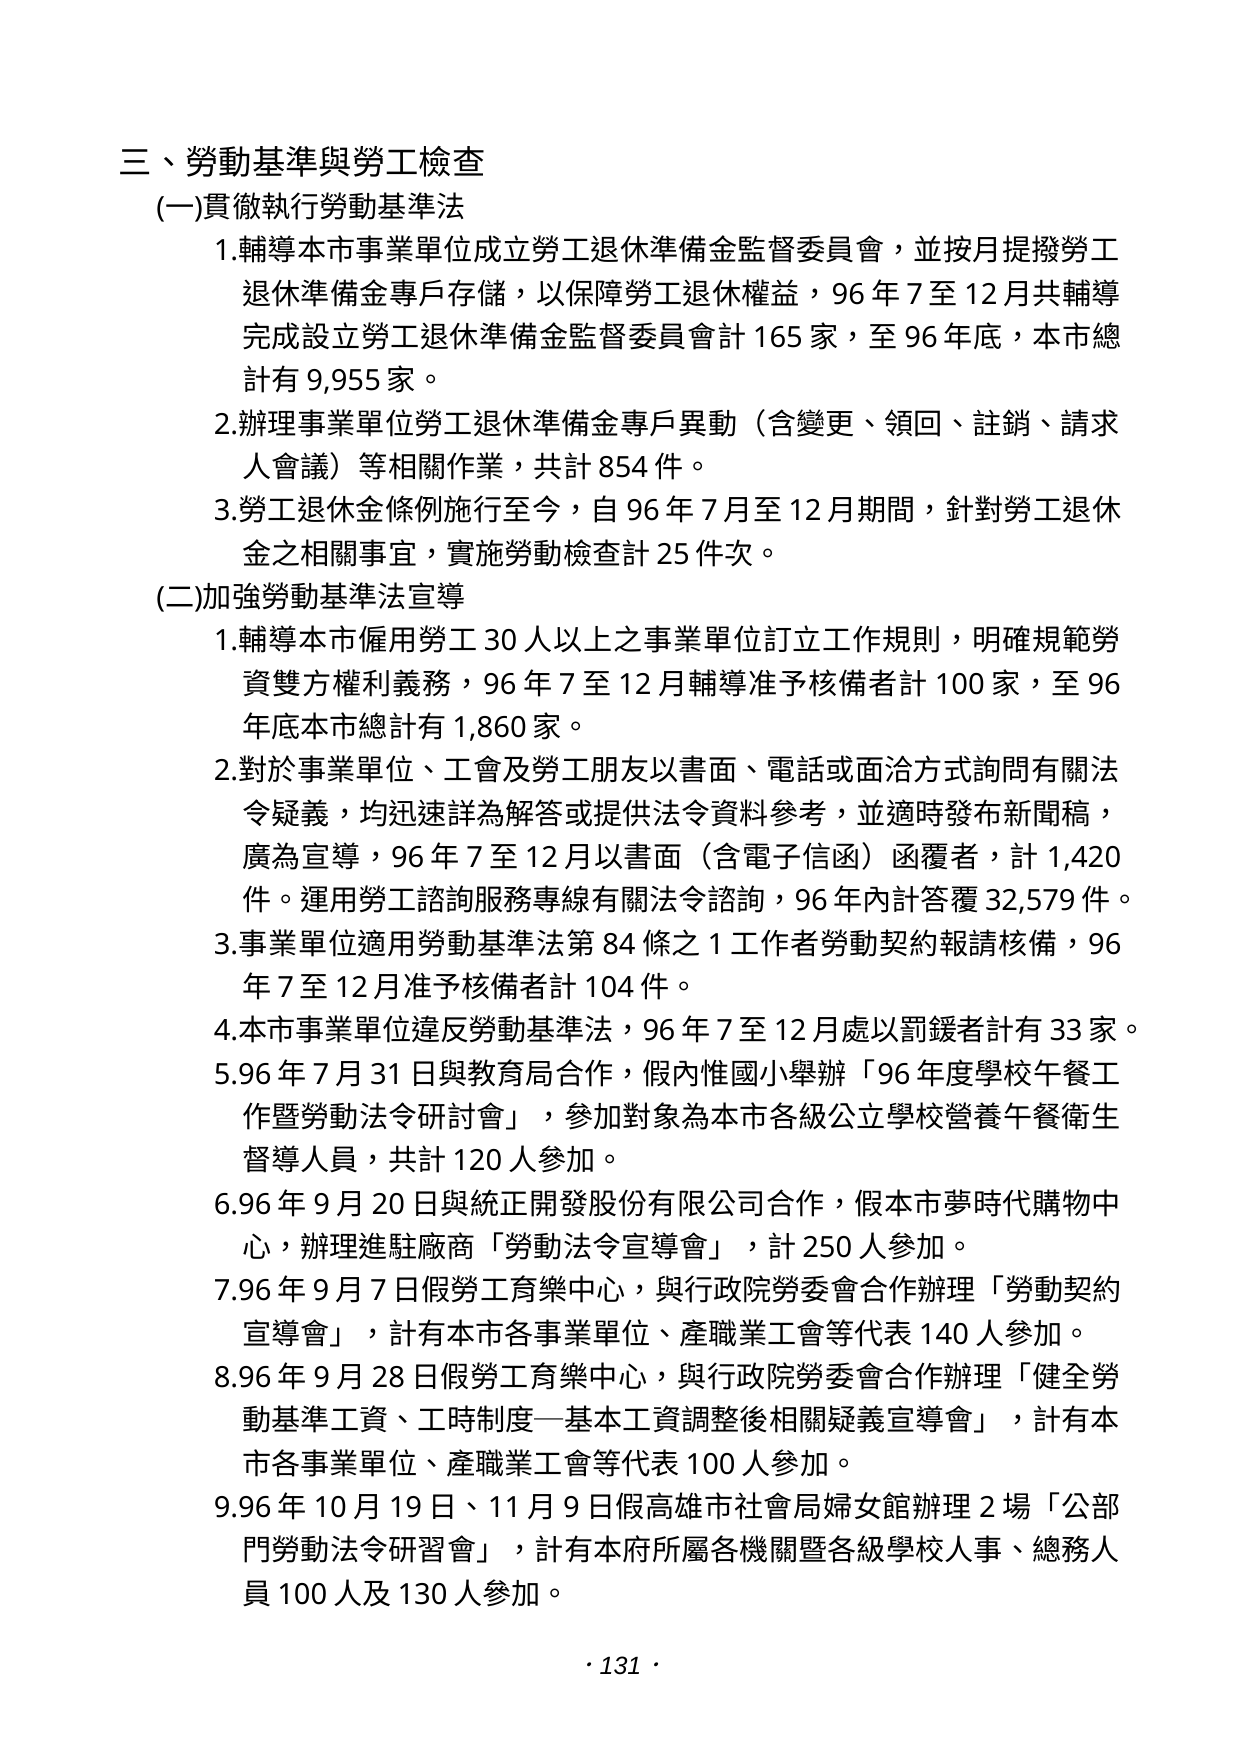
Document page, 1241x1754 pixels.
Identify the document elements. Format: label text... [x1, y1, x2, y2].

text 5.96年7月31日與教育局合作，假內惟國小舉辦「96年度學校午餐工作暨勞動法令研討會」，參加對象為本市各級公立學校營養午餐衛生督導人員，共計120人參加。 [213, 1049, 1121, 1179]
text 2.對於事業單位、工會及勞工朋友以書面、電話或面洽方式詢問有關法令疑義，均迅速詳為解答或提供法令資料參考，並適時發布新聞稿，廣為宣導，96年7至12月以書面（含電子信函）函覆者，計1,420件。運用勞工諮詢服務專線有關法令諮詢，96年內計答覆32,579件。 [213, 746, 1121, 919]
text 2.辦理事業單位勞工退休準備金專戶異動（含變更、領回、註銷、請求人會議）等相關作業，共計854件。 [213, 399, 1121, 486]
text 9.96年10月19日、11月9日假高雄市社會局婦女館辦理2場「公部門勞動法令研習會」，計有本府所屬各機關暨各級學校人事、總務人員100人及130人參加。 [213, 1483, 1121, 1613]
text (二)加強勞動基準法宣導 [156, 573, 1121, 616]
text 1.輔導本市僱用勞工30人以上之事業單位訂立工作規則，明確規範勞資雙方權利義務，96年7至12月輔導准予核備者計100家，至96年底本市總計有1,860家。 [213, 616, 1121, 746]
text (一)貫徹執行勞動基準法 [156, 183, 1121, 226]
text 3.事業單位適用勞動基準法第84條之1工作者勞動契約報請核備，96年7至12月准予核備者計104件。 [213, 919, 1121, 1006]
text 6.96年9月20日與統正開發股份有限公司合作，假本市夢時代購物中心，辦理進駐廠商「勞動法令宣導會」，計250人參加。 [213, 1179, 1121, 1266]
text 7.96年9月7日假勞工育樂中心，與行政院勞委會合作辦理「勞動契約宣導會」，計有本市各事業單位、產職業工會等代表140人參加。 [213, 1266, 1121, 1353]
text 4.本市事業單位違反勞動基準法，96年7至12月處以罰鍰者計有33家。 [213, 1006, 1121, 1049]
text 1.輔導本市事業單位成立勞工退休準備金監督委員會，並按月提撥勞工退休準備金專戶存儲，以保障勞工退休權益，96年7至12月共輔導完成設立勞工退休準備金監督委員會計165家，至96年底，本市總計有9,955家。 [213, 226, 1121, 399]
text 三、勞動基準與勞工檢查 [119, 139, 1121, 183]
text 8.96年9月28日假勞工育樂中心，與行政院勞委會合作辦理「健全勞動基準工資、工時制度─基本工資調整後相關疑義宣導會」，計有本市各事業單位、產職業工會等代表100人參加。 [213, 1353, 1121, 1483]
text 3.勞工退休金條例施行至今，自96年7月至12月期間，針對勞工退休金之相關事宜，實施勞動檢查計25件次。 [213, 486, 1121, 573]
